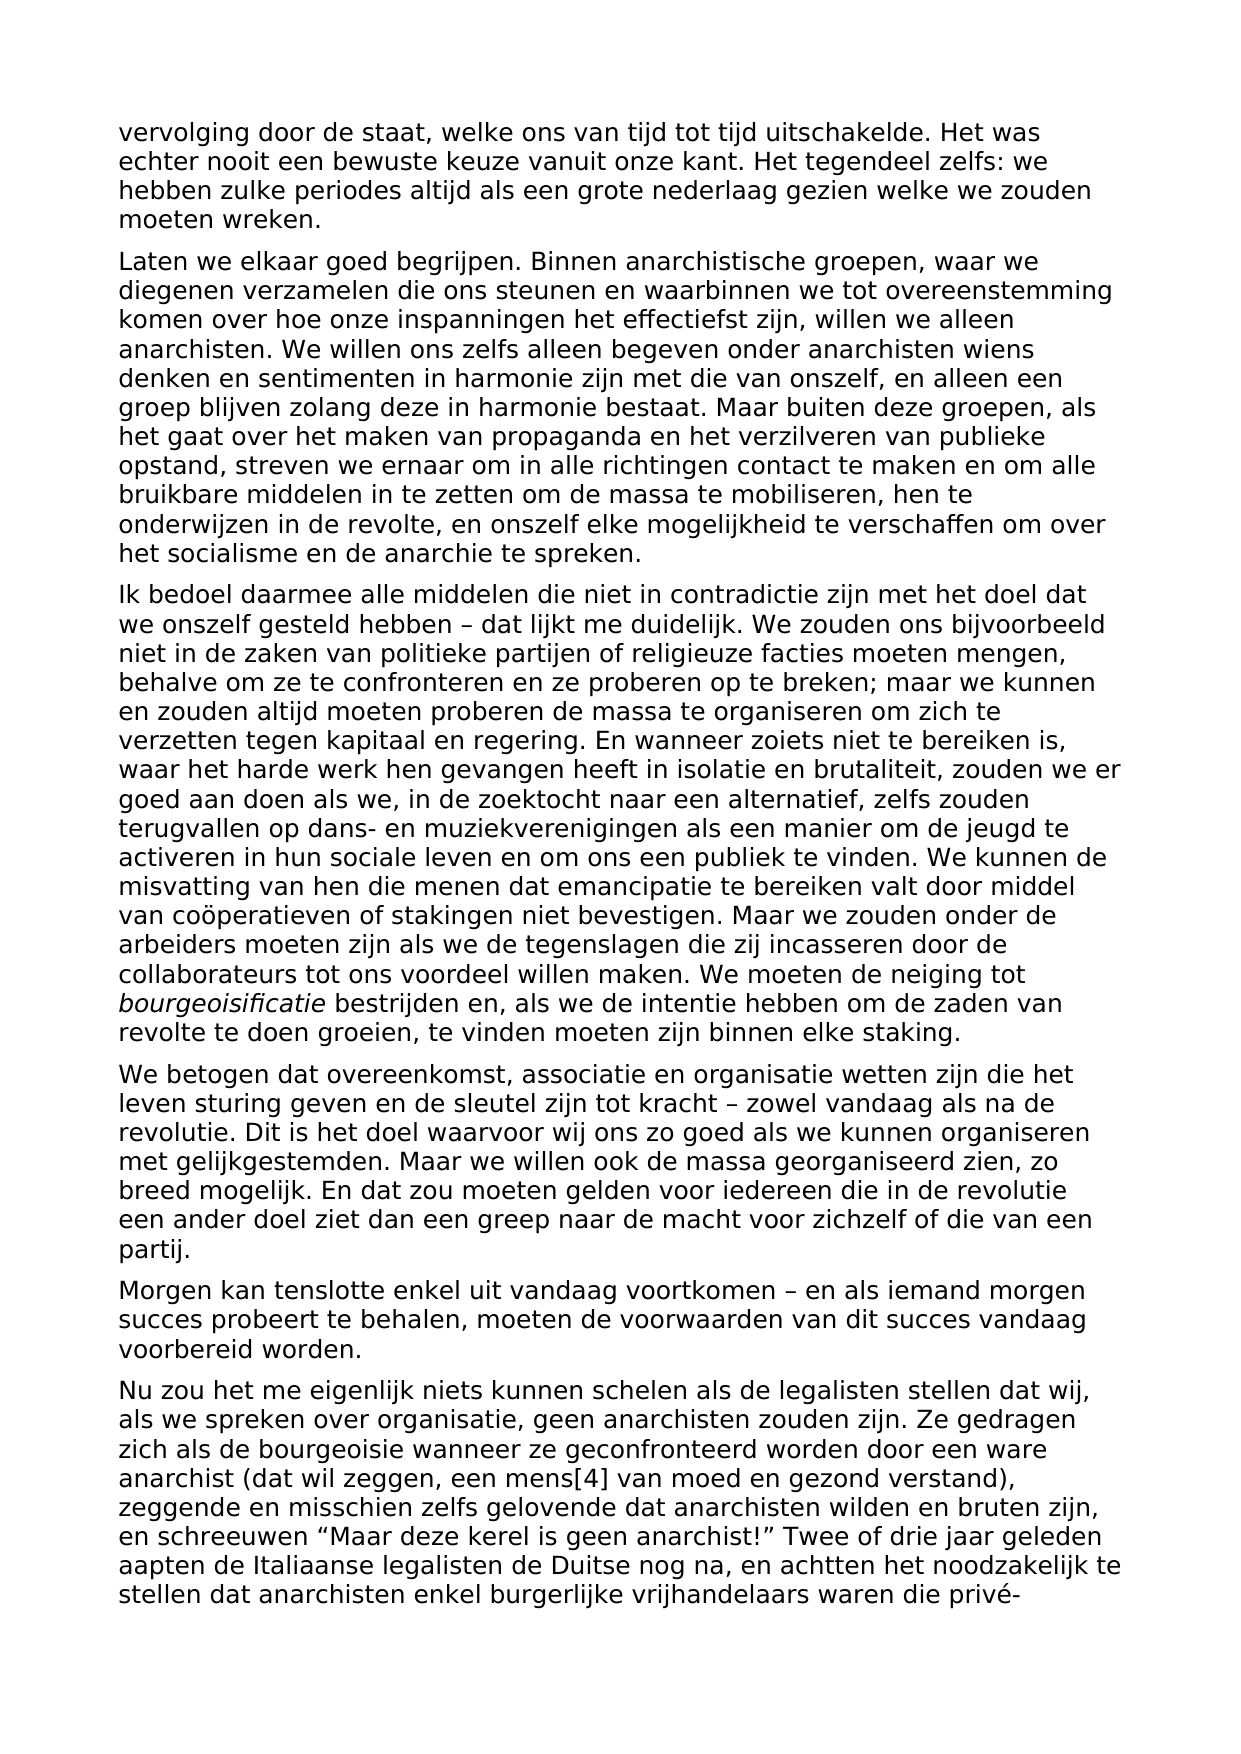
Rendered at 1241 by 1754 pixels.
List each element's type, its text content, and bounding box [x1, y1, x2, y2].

text Ik bedoel daarmee alle middelen die niet in contradictie zijn met het doel dat we onszelf gesteld hebben – dat lijkt me duidelijk. We zouden ons bijvoorbeeld niet in de zaken van politieke partijen of religieuze facties moeten mengen, behalve om ze te confronteren en ze proberen op te breken; maar we kunnen en zouden altijd moeten proberen de massa te organiseren om zich te verzetten tegen kapitaal en regering. En wanneer zoiets niet te bereiken is, waar het harde werk hen gevangen heeft in isolatie en brutaliteit, zouden we er goed aan doen als we, in de zoektocht naar een alternatief, zelfs zouden terugvallen op dans- en muziekverenigingen als een manier om de jeugd te activeren in hun sociale leven en om ons een publiek te vinden. We kunnen de misvatting van hen die menen dat emancipatie te bereiken valt door middel van coöperatieven of stakingen niet bevestigen. Maar we zouden onder de arbeiders moeten zijn als we de tegenslagen die zij incasseren door de collaborateurs tot ons voordeel willen maken. We moeten de neiging tot bourgeoisificatie bestrijden en, als we de intentie hebben om de zaden van revolte te doen groeien, te vinden moeten zijn binnen elke staking. [118, 581, 1122, 1047]
text Nu zou het me eigenlijk niets kunnen schelen als de legalisten stellen dat wij, als we spreken over organisatie, geen anarchisten zouden zijn. Ze gedragen zich als de bourgeoisie wanneer ze geconfronteerd worden door een ware anarchist (dat wil zeggen, een mens[4] van moed en gezond verstand), zeggende en misschien zelfs gelovende dat anarchisten wilden en bruten zijn, en schreeuwen “Maar deze kerel is geen anarchist!” Twee of drie jaar geleden aapten de Italiaanse legalisten de Duitse nog na, en achtten het noodzakelijk te stellen dat anarchisten enkel burgerlijke vrijhandelaars waren die privé- [118, 1376, 1122, 1610]
text Laten we elkaar goed begrijpen. Binnen anarchistische groepen, waar we diegenen verzamelen die ons steunen en waarbinnen we tot overeenstemming komen over hoe onze inspanningen het effectiefst zijn, willen we alleen anarchisten. We willen ons zelfs alleen begeven onder anarchisten wiens denken en sentimenten in harmonie zijn met die van onszelf, en alleen een groep blijven zolang deze in harmonie bestaat. Maar buiten deze groepen, als het gaat over het maken van propaganda en het verzilveren van publieke opstand, streven we ernaar om in alle richtingen contact te maken en om alle bruikbare middelen in te zetten om de massa te mobiliseren, hen te onderwijzen in de revolte, en onszelf elke mogelijkheid te verschaffen om over het socialisme en de anarchie te spreken. [118, 247, 1122, 568]
text vervolging door de staat, welke ons van tijd tot tijd uitschakelde. Het was echter nooit een bewuste keuze vanuit onze kant. Het tegendeel zelfs: we hebben zulke periodes altijd als een grote nederlaag gezien welke we zouden moeten wreken. [118, 118, 1122, 235]
text Morgen kan tenslotte enkel uit vandaag voortkomen – en als iemand morgen succes probeert te behalen, moeten de voorwaarden van dit succes vandaag voorbereid worden. [118, 1276, 1122, 1364]
text We betogen dat overeenkomst, associatie en organisatie wetten zijn die het leven sturing geven en de sleutel zijn tot kracht – zowel vandaag als na de revolutie. Dit is het doel waarvoor wij ons zo goed als we kunnen organiseren met gelijkgestemden. Maar we willen ook de massa georganiseerd zien, zo breed mogelijk. En dat zou moeten gelden voor iedereen die in de revolutie een ander doel ziet dan een greep naar de macht voor zichzelf of die van een partij. [118, 1060, 1122, 1264]
